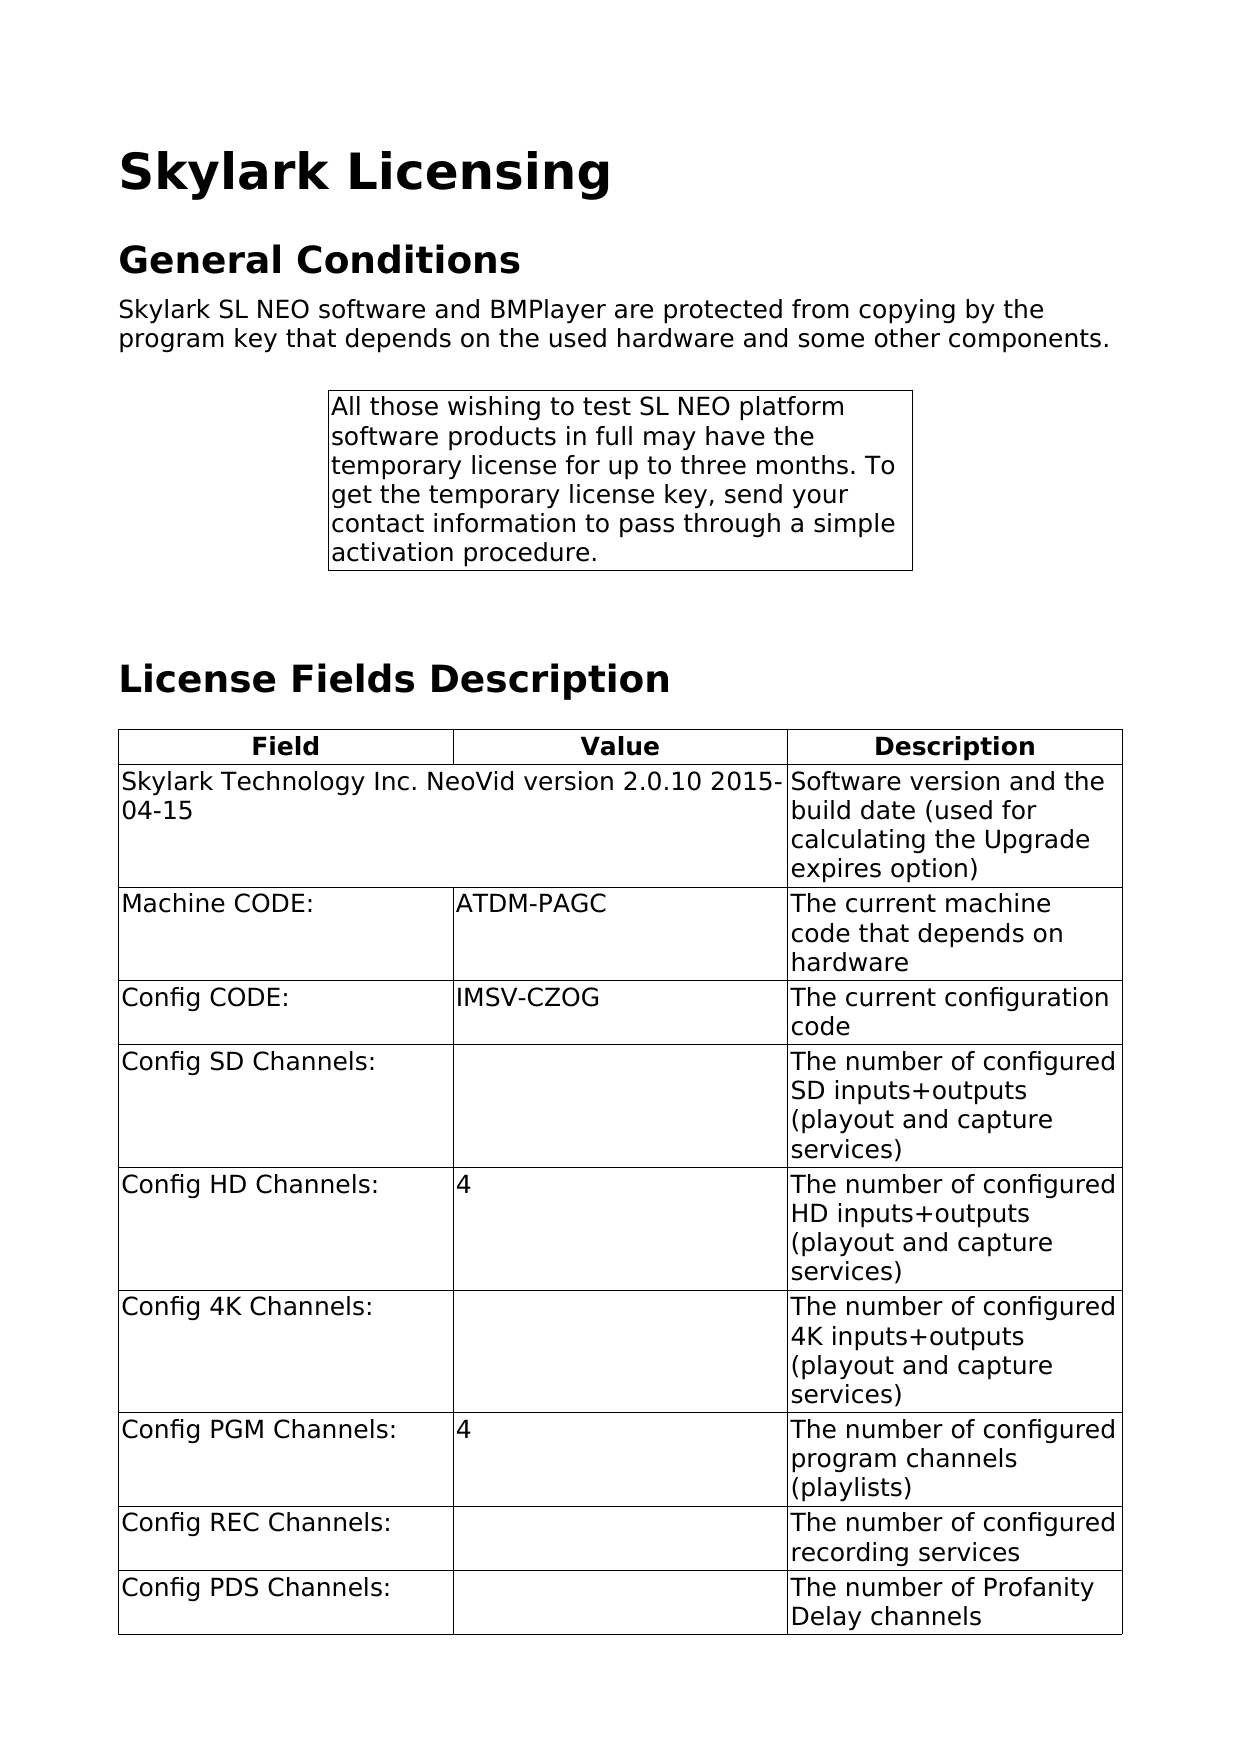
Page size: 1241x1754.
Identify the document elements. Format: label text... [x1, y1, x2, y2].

table_cell [454, 1571, 787, 1634]
table_cell IMSV-CZOG [454, 981, 787, 1044]
table_cell Config REC Channels: [119, 1507, 453, 1570]
table_cell Config SD Channels: [119, 1045, 453, 1167]
table_header All those wishing to test SL NEO platform software products in full may have the temporary license for up to three months. To get the temporary license key, send your contact information to pass through a simple activation procedure. [329, 391, 912, 570]
table_cell Config CODE: [119, 981, 453, 1044]
table_header Field [119, 730, 453, 764]
table_cell The number of Profanity Delay channels [788, 1571, 1122, 1634]
table_cell ATDM-PAGC [454, 888, 787, 980]
table_cell 4 [454, 1413, 787, 1506]
table_cell The number of configured recording services [788, 1507, 1122, 1570]
table_cell 4 [454, 1168, 787, 1289]
table_header Value [454, 730, 787, 764]
table_header Description [788, 730, 1122, 764]
table_cell Machine CODE: [119, 888, 453, 980]
table_cell Config HD Channels: [119, 1168, 453, 1289]
subtitle License Fields Description [118, 658, 1122, 702]
text Skylark SL NEO software and BMPlayer are protected from copying by the program key that depends on the used hardware and some other components. [118, 295, 1122, 353]
table_cell Skylark Technology Inc. NeoVid version 2.0.10 2015-04-15 [119, 765, 787, 887]
table_cell [454, 1291, 787, 1412]
table_cell The current configuration code [788, 981, 1122, 1044]
table_cell [454, 1507, 787, 1570]
table_cell The number of configured SD inputs+outputs (playout and capture services) [788, 1045, 1122, 1167]
table_cell The current machine code that depends on hardware [788, 888, 1122, 980]
table_cell Config PDS Channels: [119, 1571, 453, 1634]
table_cell Software version and the build date (used for calculating the Upgrade expires option) [788, 765, 1122, 887]
table_cell [454, 1045, 787, 1167]
table_cell The number of configured HD inputs+outputs (playout and capture services) [788, 1168, 1122, 1289]
table_cell The number of configured program channels (playlists) [788, 1413, 1122, 1506]
table_cell The number of configured 4K inputs+outputs (playout and capture services) [788, 1291, 1122, 1412]
subtitle General Conditions [118, 239, 1122, 282]
table_cell Config 4K Channels: [119, 1291, 453, 1412]
table_cell Config PGM Channels: [119, 1413, 453, 1506]
subtitle Skylark Licensing [118, 143, 1122, 201]
